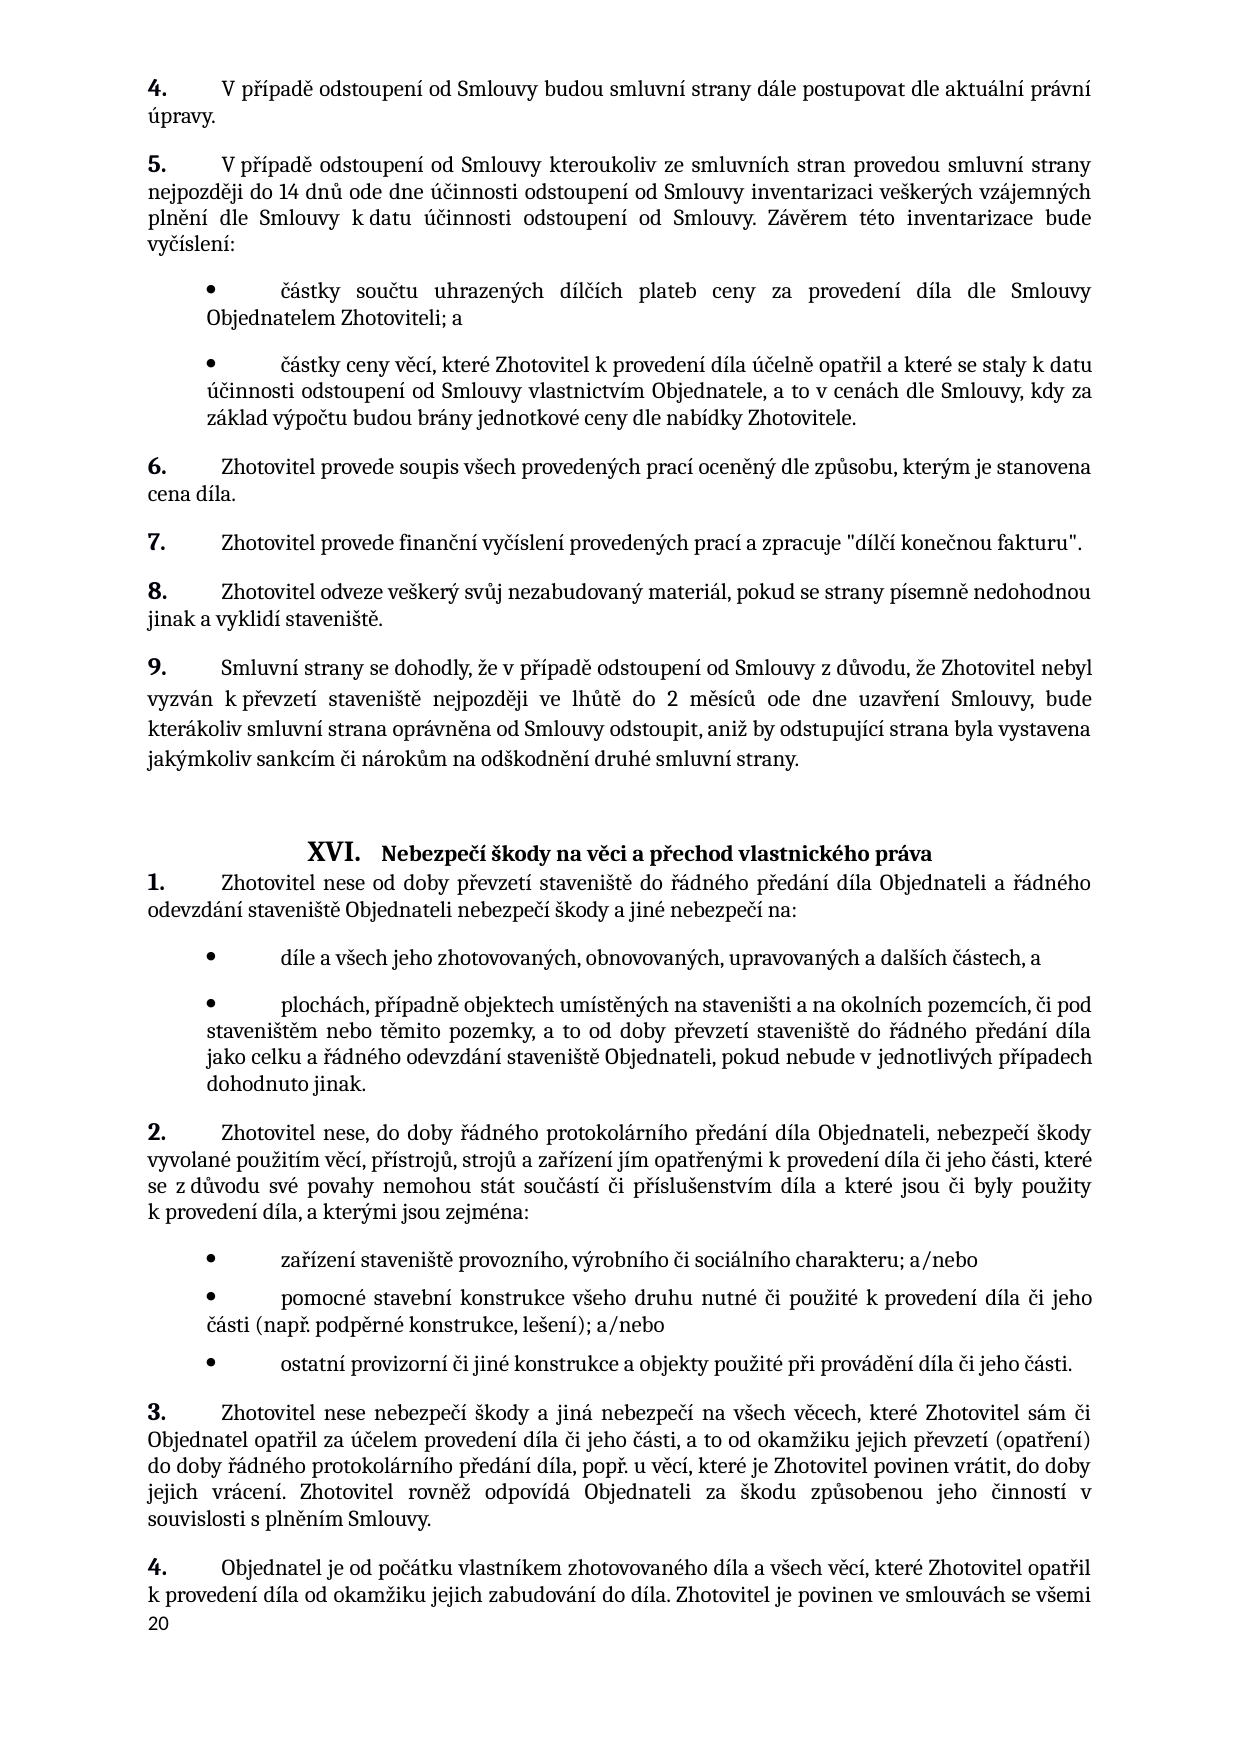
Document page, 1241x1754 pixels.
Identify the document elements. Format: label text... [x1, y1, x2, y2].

list zařízení staveniště provozního, výrobního či sociálního charakteru; a/nebo [207, 1246, 1093, 1273]
list Objednatel je od počátku vlastníkem zhotovovaného díla a všech věcí, které Zhotovitel opatřil k provedení díla od okamžiku jejich zabudování do díla. Zhotovitel je povinen ve smlouvách se všemi [148, 1553, 1093, 1608]
list Zhotovitel odveze veškerý svůj nezabudovaný materiál, pokud se strany písemně nedohodnou jinak a vyklidí staveniště. [148, 577, 1093, 632]
list plochách, případně objektech umístěných na staveništi a na okolních pozemcích, či pod staveništěm nebo těmito pozemky, a to od doby převzetí staveniště do řádného předání díla jako celku a řádného odevzdání staveniště Objednateli, pokud nebude v jednotlivých případech dohodnuto jinak. [207, 991, 1093, 1097]
list Zhotovitel provede finanční vyčíslení provedených prací a zpracuje "dílčí konečnou fakturu". [148, 528, 1093, 556]
list díle a všech jeho zhotovovaných, obnovovaných, upravovaných a dalších částech, a [207, 944, 1093, 971]
list Zhotovitel nese nebezpečí škody a jiná nebezpečí na všech věcech, které Zhotovitel sám či Objednatel opatřil za účelem provedení díla či jeho části, a to od okamžiku jejich převzetí (opatření) do doby řádného protokolárního předání díla, popř. u věcí, které je Zhotovitel povinen vrátit, do doby jejich vrácení. Zhotovitel rovněž odpovídá Objednateli za škodu způsobenou jeho činností v souvislosti s plněním Smlouvy. [148, 1398, 1093, 1532]
list pomocné stavební konstrukce všeho druhu nutné či použité k provedení díla či jeho části (např. podpěrné konstrukce, lešení); a/nebo [207, 1285, 1093, 1338]
list ostatní provizorní či jiné konstrukce a objekty použité při provádění díla či jeho části. [207, 1350, 1093, 1377]
list V případě odstoupení od Smlouvy kteroukoliv ze smluvních stran provedou smluvní strany nejpozději do 14 dnů ode dne účinnosti odstoupení od Smlouvy inventarizaci veškerých vzájemných plnění dle Smlouvy k datu účinnosti odstoupení od Smlouvy. Závěrem této inventarizace bude vyčíslení: [148, 150, 1093, 257]
list Zhotovitel nese od doby převzetí staveniště do řádného předání díla Objednateli a řádného odevzdání staveniště Objednateli nebezpečí škody a jiné nebezpečí na: [148, 868, 1093, 923]
list částky součtu uhrazených dílčích plateb ceny za provedení díla dle Smlouvy Objednatelem Zhotoviteli; a [207, 278, 1093, 331]
list Zhotovitel nese, do doby řádného protokolárního předání díla Objednateli, nebezpečí škody vyvolané použitím věcí, přístrojů, strojů a zařízení jím opatřenými k provedení díla či jeho části, které se z důvodu své povahy nemohou stát součástí či příslušenstvím díla a které jsou či byly použity k provedení díla, a kterými jsou zejména: [148, 1118, 1093, 1226]
list Zhotovitel provede soupis všech provedených prací oceněný dle způsobu, kterým je stanovena cena díla. [148, 452, 1093, 507]
list Smluvní strany se dohodly, že v případě odstoupení od Smlouvy z důvodu, že Zhotovitel nebyl vyzván k převzetí staveniště nejpozději ve lhůtě do 2 měsíců ode dne uzavření Smlouvy, bude kterákoliv smluvní strana oprávněna od Smlouvy odstoupit, aniž by odstupující strana byla vystavena jakýmkoliv sankcím či nárokům na odškodnění druhé smluvní strany. [148, 653, 1093, 773]
list částky ceny věcí, které Zhotovitel k provedení díla účelně opatřil a které se staly k datu účinnosti odstoupení od Smlouvy vlastnictvím Objednatele, a to v cenách dle Smlouvy, kdy za základ výpočtu budou brány jednotkové ceny dle nabídky Zhotovitele. [207, 352, 1093, 431]
list V případě odstoupení od Smlouvy budou smluvní strany dále postupovat dle aktuální právní úpravy. [148, 74, 1093, 129]
list Nebezpečí škody na věci a přechod vlastnického práva [148, 835, 1093, 868]
